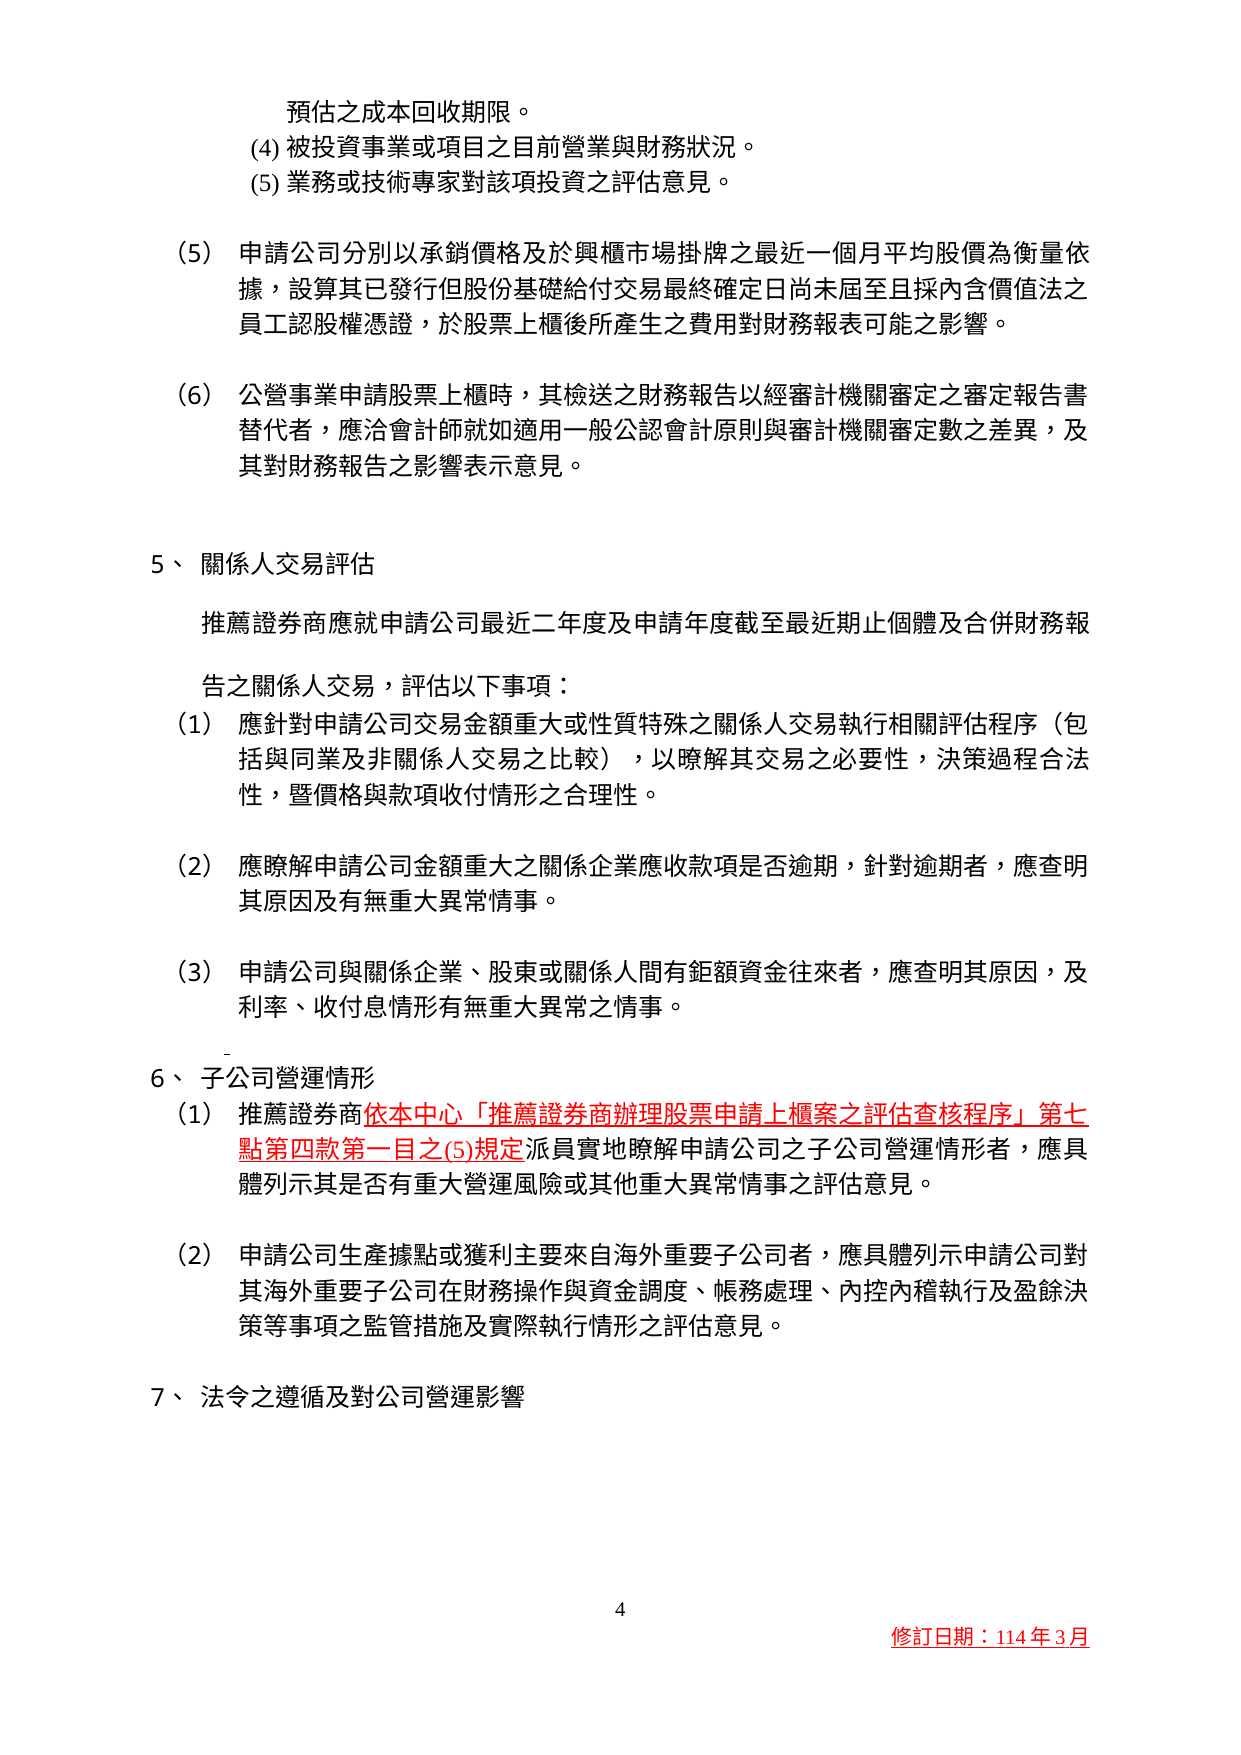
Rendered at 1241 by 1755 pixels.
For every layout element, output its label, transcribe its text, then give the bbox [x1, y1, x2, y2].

list 推薦證券商依本中心「推薦證券商辦理股票申請上櫃案之評估查核程序」第七點第四款第一目之(5)規定派員實地瞭解申請公司之子公司營運情形者，應具體列示其是否有重大營運風險或其他重大異常情事之評估意見。 [162, 1095, 1090, 1201]
list 申請公司與關係企業、股東或關係人間有鉅額資金往來者，應查明其原因，及利率、收付息情形有無重大異常之情事。 [162, 953, 1090, 1024]
list 法令之遵循及對公司營運影響 [150, 1378, 1090, 1413]
list 申請公司生產據點或獲利主要來自海外重要子公司者，應具體列示申請公司對其海外重要子公司在財務操作與資金調度、帳務處理、內控內稽執行及盈餘決策等事項之監管措施及實際執行情形之評估意見。 [162, 1236, 1090, 1343]
list 關係人交易評估 [150, 545, 1090, 580]
list 業務或技術專家對該項投資之評估意見。 [250, 163, 1090, 199]
list 應針對申請公司交易金額重大或性質特殊之關係人交易執行相關評估程序（包括與同業及非關係人交易之比較），以暸解其交易之必要性，決策過程合法性，暨價格與款項收付情形之合理性。 [162, 705, 1090, 811]
list 預估之成本回收期限。 [250, 93, 1090, 128]
list 被投資事業或項目之目前營業與財務狀況。 [250, 128, 1090, 163]
list 子公司營運情形 [150, 1059, 1090, 1095]
list 應瞭解申請公司金額重大之關係企業應收款項是否逾期，針對逾期者，應查明其原因及有無重大異常情事。 [162, 847, 1090, 918]
list 公營事業申請股票上櫃時，其檢送之財務報告以經審計機關審定之審定報告書替代者，應洽會計師就如適用一般公認會計原則與審計機關審定數之差異，及其對財務報告之影響表示意見。 [162, 376, 1090, 482]
list 申請公司分別以承銷價格及於興櫃市場掛牌之最近一個月平均股價為衡量依據，設算其已發行但股份基礎給付交易最終確定日尚未屆至且採內含價值法之員工認股權憑證，於股票上櫃後所產生之費用對財務報表可能之影響。 [162, 234, 1090, 341]
text 推薦證券商應就申請公司最近二年度及申請年度截至最近期止個體及合併財務報告之關係人交易，評估以下事項： [201, 580, 1090, 705]
